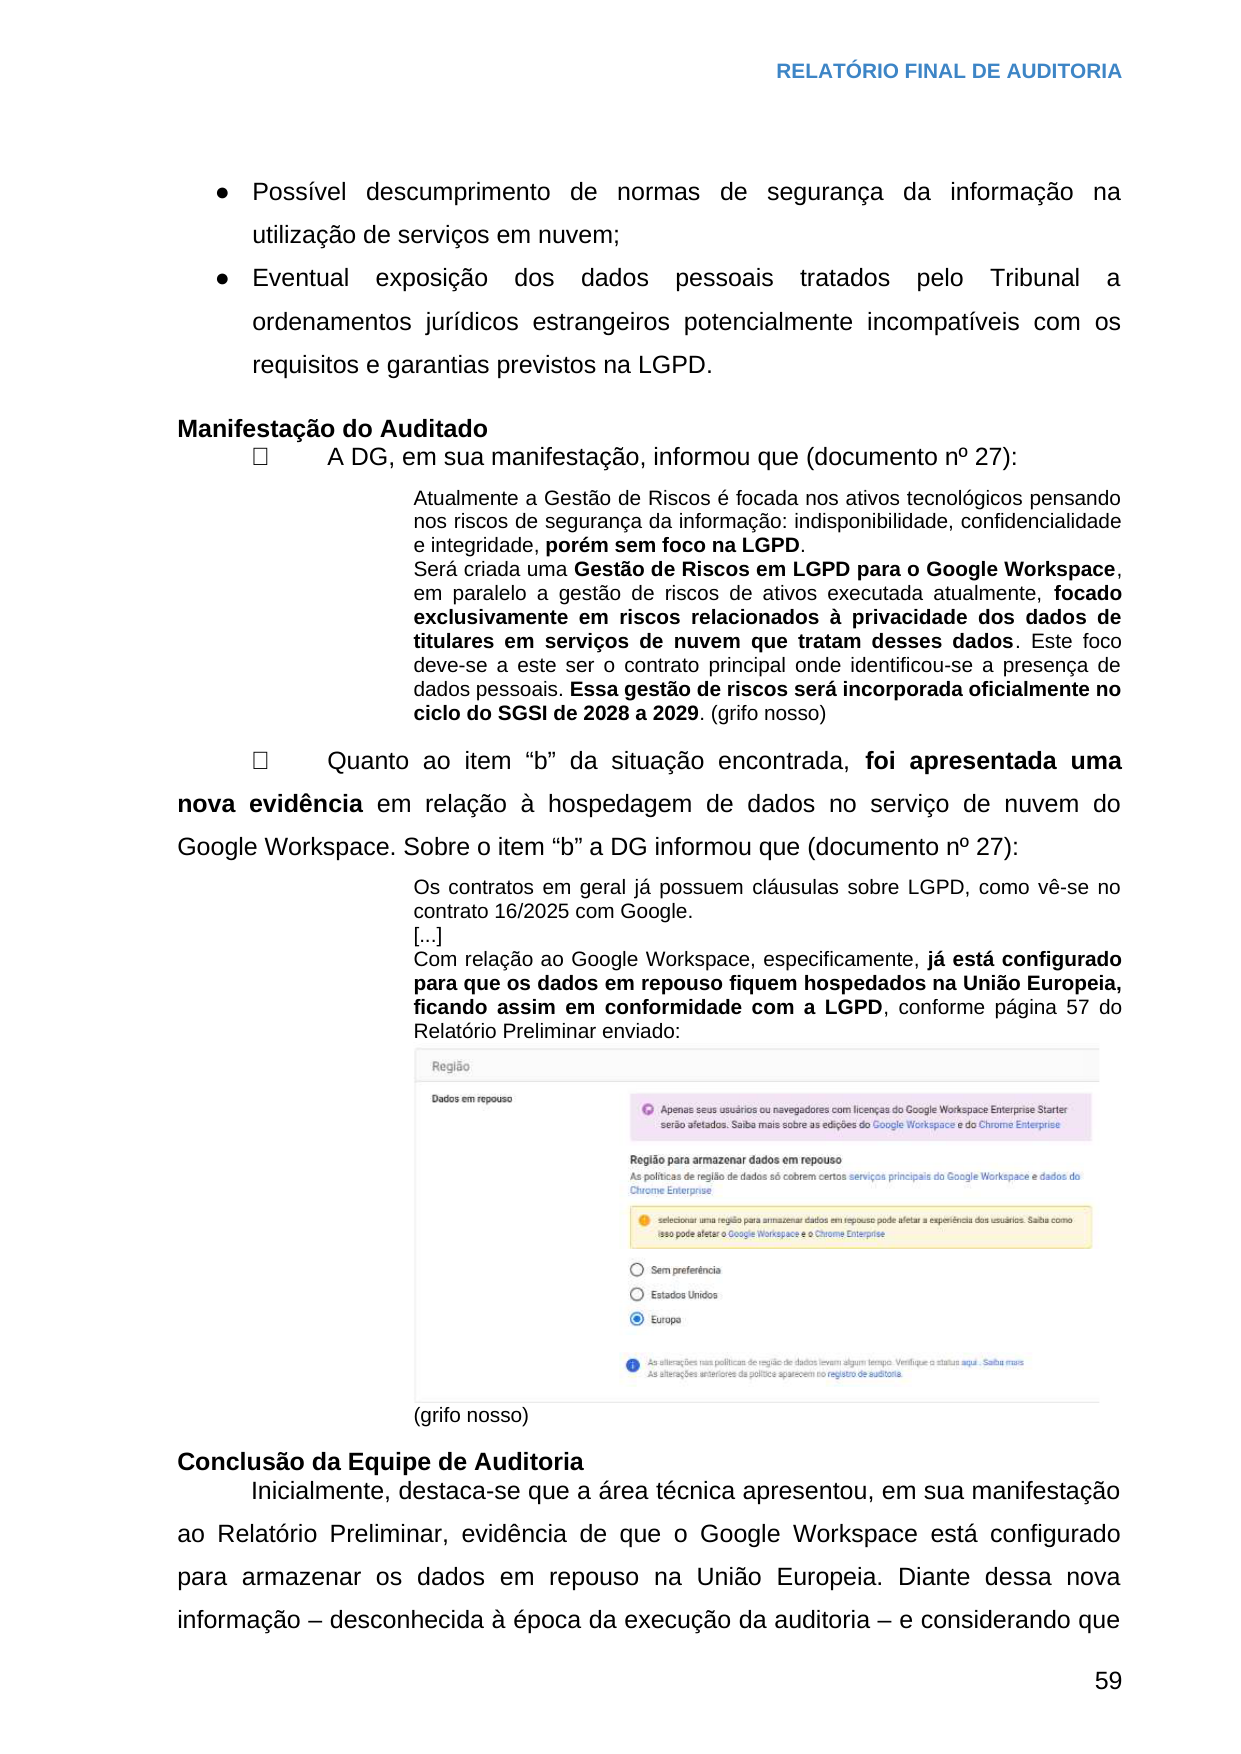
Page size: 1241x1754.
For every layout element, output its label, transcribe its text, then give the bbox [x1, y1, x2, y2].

list A DG, em sua manifestação, informou que (documento nº 27): [177, 442, 1122, 471]
text Manifestação do Auditado [177, 413, 1122, 442]
text Será criada uma Gestão de Riscos em LGPD para o Google Workspace, em paralelo a gestão de riscos de ativos executada atualmente, focado exclusivamente em riscos relacionados à privacidade dos dados de titulares em serviços de nuvem que tratam desses dados. Este foco deve-se a este ser o contrato principal onde identificou-se a presença de dados pessoais. Essa gestão de riscos será incorporada oficialmente no ciclo do SGSI de 2028 a 2029. (grifo nosso) [413, 557, 1122, 725]
picture [413, 1042, 1100, 1403]
text Inicialmente, destaca-se que a área técnica apresentou, em sua manifestação ao Relatório Preliminar, evidência de que o Google Workspace está configurado para armazenar os dados em repouso na União Europeia. Diante dessa nova informação – desconhecida à época da execução da auditoria – e considerando que [177, 1476, 1122, 1634]
list Possível descumprimento de normas de segurança da informação na utilização de serviços em nuvem; [214, 177, 1122, 249]
text Os contratos em geral já possuem cláusulas sobre LGPD, como vê-se no contrato 16/2025 com Google. [413, 875, 1122, 923]
text (grifo nosso) [413, 1402, 1122, 1426]
text Atualmente a Gestão de Riscos é focada nos ativos tecnológicos pensando nos riscos de segurança da informação: indisponibilidade, confidencialidade e integridade, porém sem foco na LGPD. [413, 485, 1122, 557]
text Conclusão da Equipe de Auditoria [177, 1447, 1122, 1476]
list Eventual exposição dos dados pessoais tratados pelo Tribunal a ordenamentos jurídicos estrangeiros potencialmente incompatíveis com os requisitos e garantias previstos na LGPD. [214, 263, 1122, 378]
text Com relação ao Google Workspace, especificamente, já está configurado para que os dados em repouso fiquem hospedados na União Europeia, ficando assim em conformidade com a LGPD, conforme página 57 do Relatório Preliminar enviado: [413, 947, 1122, 1043]
list Quanto ao item “b” da situação encontrada, foi apresentada uma nova evidência em relação à hospedagem de dados no serviço de nuvem do Google Workspace. Sobre o item “b” a DG informou que (documento nº 27): [177, 746, 1122, 861]
text [...] [413, 923, 1122, 947]
